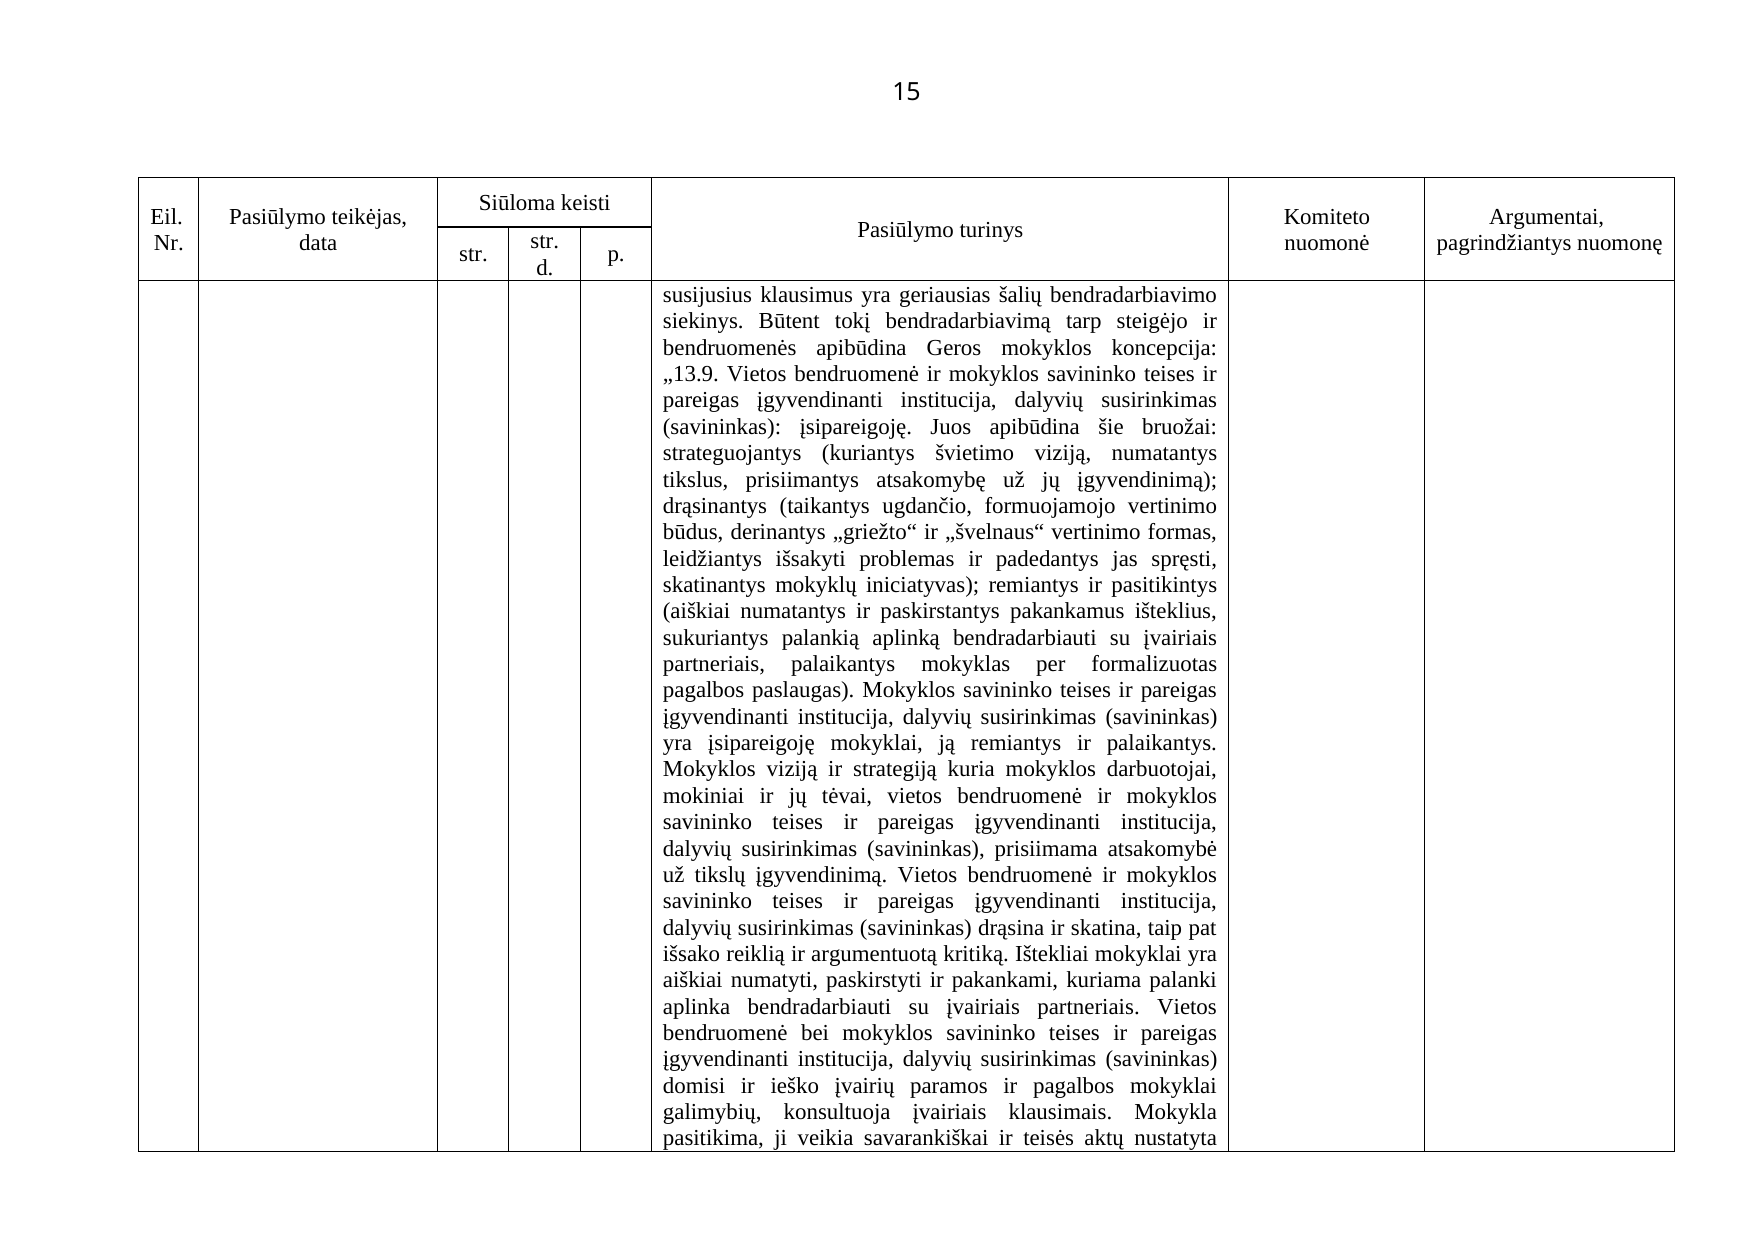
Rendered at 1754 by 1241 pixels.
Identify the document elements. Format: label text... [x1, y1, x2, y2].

table_header Pasiūlymo turinys [652, 178, 1228, 280]
table_header Eil. Nr. [139, 178, 198, 280]
table_cell p. [581, 228, 651, 280]
table_cell str. [438, 228, 508, 280]
table_cell [1425, 281, 1674, 1151]
table_cell [509, 281, 580, 1151]
table_cell [438, 281, 508, 1151]
table_cell susijusius klausimus yra geriausias šalių bendradarbiavimo siekinys. Būtent tokį bendradarbiavimą tarp steigėjo ir bendruomenės apibūdina Geros mokyklos koncepcija: „13.9. Vietos bendruomenė ir mokyklos savininko teises ir pareigas įgyvendinanti institucija, dalyvių susirinkimas (savininkas): įsipareigoję. Juos apibūdina šie bruožai: strateguojantys (kuriantys švietimo viziją, numatantys tikslus, prisiimantys atsakomybę už jų įgyvendinimą); drąsinantys (taikantys ugdančio, formuojamojo vertinimo būdus, derinantys „griežto“ ir „švelnaus“ vertinimo formas, leidžiantys išsakyti problemas ir padedantys jas spręsti, skatinantys mokyklų iniciatyvas); remiantys ir pasitikintys (aiškiai numatantys ir paskirstantys pakankamus išteklius, sukuriantys palankią aplinką bendradarbiauti su įvairiais partneriais, palaikantys mokyklas per formalizuotas pagalbos paslaugas). Mokyklos savininko teises ir pareigas įgyvendinanti institucija, dalyvių susirinkimas (savininkas) yra įsipareigoję mokyklai, ją remiantys ir palaikantys. Mokyklos viziją ir strategiją kuria mokyklos darbuotojai, mokiniai ir jų tėvai, vietos bendruomenė ir mokyklos savininko teises ir pareigas įgyvendinanti institucija, dalyvių susirinkimas (savininkas), prisiimama atsakomybė už tikslų įgyvendinimą. Vietos bendruomenė ir mokyklos savininko teises ir pareigas įgyvendinanti institucija, dalyvių susirinkimas (savininkas) drąsina ir skatina, taip pat išsako reiklią ir argumentuotą kritiką. Ištekliai mokyklai yra aiškiai numatyti, paskirstyti ir pakankami, kuriama palanki aplinka bendradarbiauti su įvairiais partneriais. Vietos bendruomenė bei mokyklos savininko teises ir pareigas įgyvendinanti institucija, dalyvių susirinkimas (savininkas) domisi ir ieško įvairių paramos ir pagalbos mokyklai galimybių, konsultuoja įvairiais klausimais. Mokykla pasitikima, ji veikia savarankiškai ir teisės aktų nustatyta [652, 281, 1228, 1151]
table_cell [139, 281, 198, 1151]
table_cell [1229, 281, 1424, 1151]
table_header Argumentai, pagrindžiantys nuomonę [1425, 178, 1674, 280]
table_header Pasiūlymo teikėjas, data [199, 178, 437, 280]
table_cell str. d. [509, 228, 580, 280]
table_cell [199, 281, 437, 1151]
table_cell [581, 281, 651, 1151]
table_header Siūloma keisti [438, 178, 651, 226]
table_header Komiteto nuomonė [1229, 178, 1424, 280]
